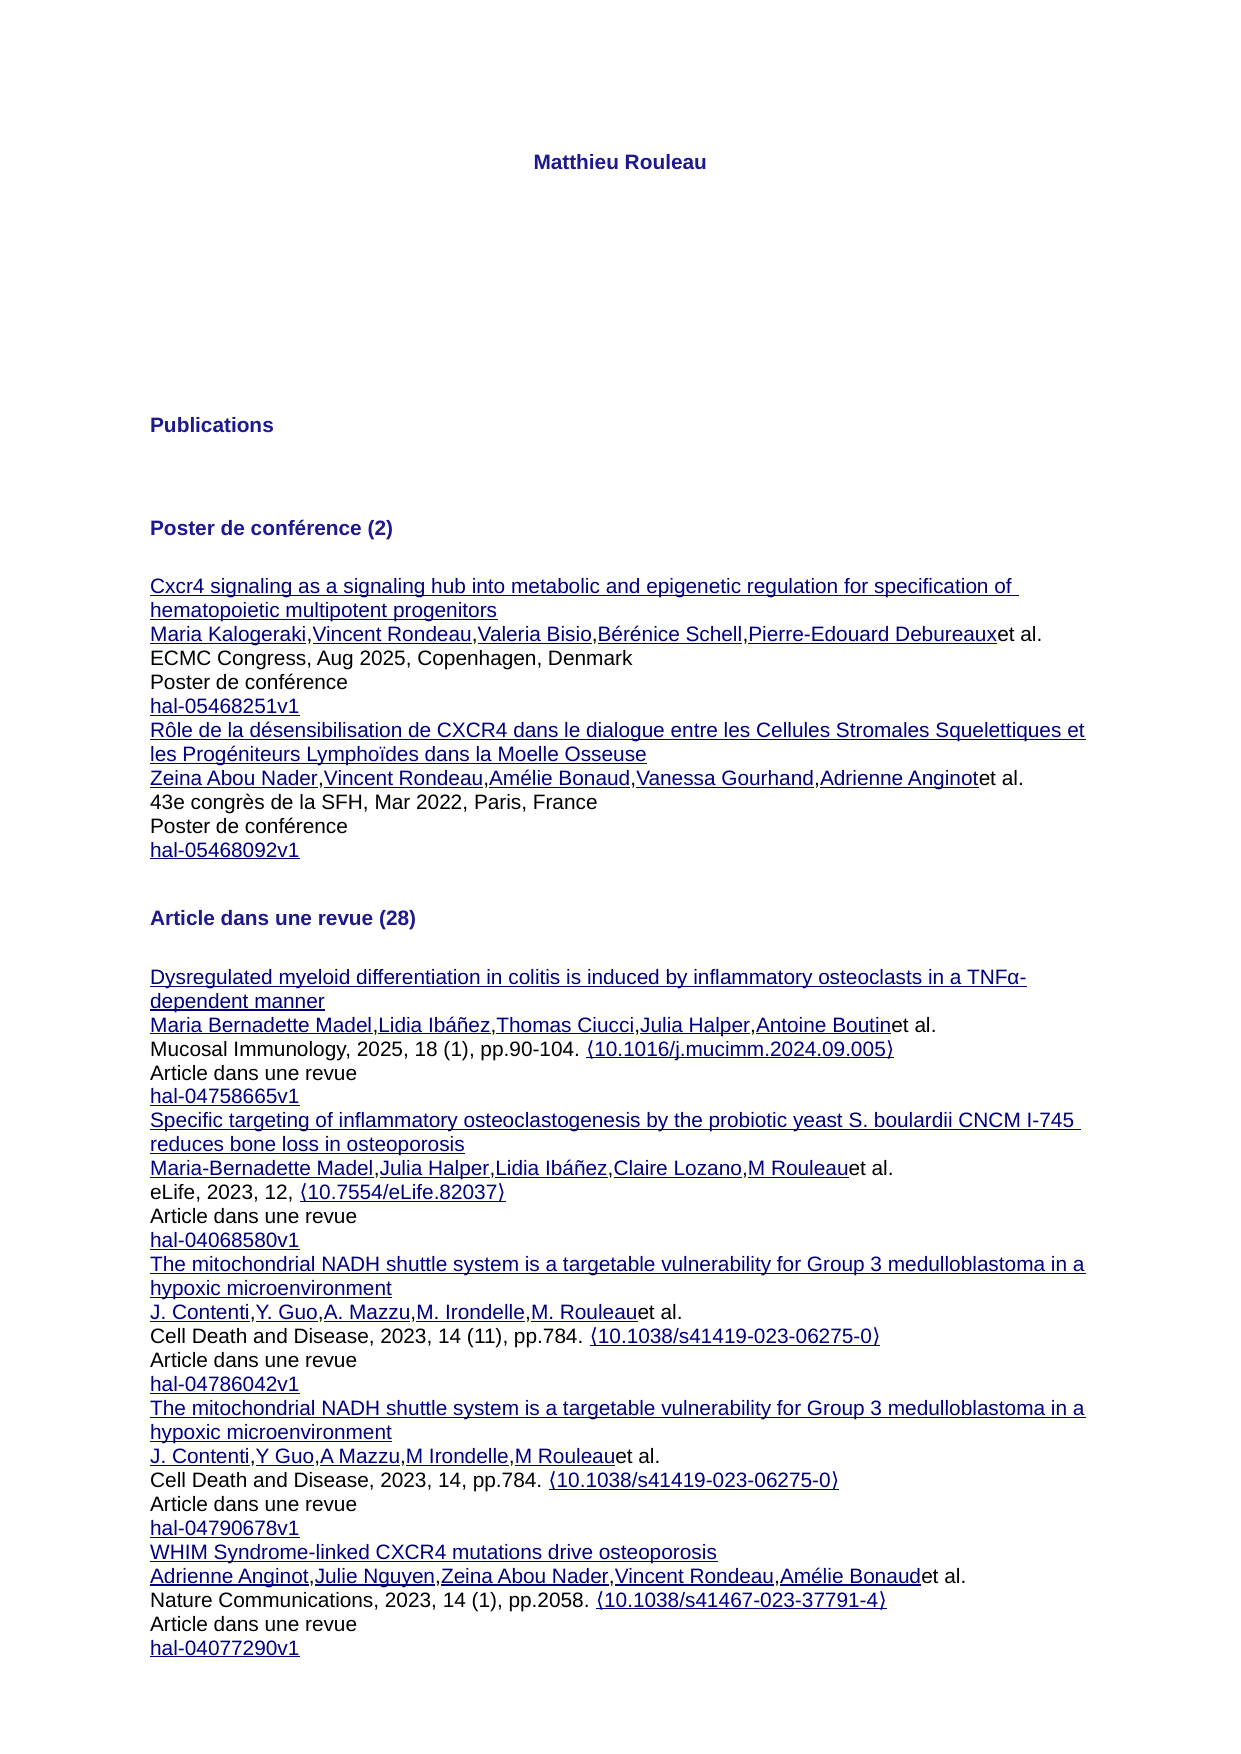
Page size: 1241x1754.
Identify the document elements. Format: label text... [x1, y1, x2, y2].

table_cell Rôle de la désensibilisation de CXCR4 dans le dialogue entre les Cellules Stromales Squelettiques et les Progéniteurs Lymphoïdes dans la Moelle Osseuse Zeina Abou Nader,Vincent Rondeau,Amélie Bonaud,Vanessa Gourhand,Adrienne Anginotet al. 43e congrès de la SFH, Mar 2022, Paris, France Poster de conférence hal-05468092v1 [150, 718, 1090, 861]
subtitle Publications [150, 412, 1090, 436]
table_cell The mitochondrial NADH shuttle system is a targetable vulnerability for Group 3 medulloblastoma in a hypoxic microenvironment J. Contenti,Y. Guo,A. Mazzu,M. Irondelle,M. Rouleauet al. Cell Death and Disease, 2023, 14 (11), pp.784. ⟨10.1038/s41419-023-06275-0⟩ Article dans une revue hal-04786042v1 [150, 1252, 1090, 1396]
table_cell WHIM Syndrome-linked CXCR4 mutations drive osteoporosis Adrienne Anginot,Julie Nguyen,Zeina Abou Nader,Vincent Rondeau,Amélie Bonaudet al. Nature Communications, 2023, 14 (1), pp.2058. ⟨10.1038/s41467-023-37791-4⟩ Article dans une revue hal-04077290v1 [150, 1540, 1090, 1659]
table_header Cxcr4 signaling as a signaling hub into metabolic and epigenetic regulation for specification of hematopoietic multipotent progenitors Maria Kalogeraki,Vincent Rondeau,Valeria Bisio,Bérénice Schell,Pierre-Edouard Debureauxet al. ECMC Congress, Aug 2025, Copenhagen, Denmark Poster de conférence hal-05468251v1 [150, 574, 1090, 718]
table_header Dysregulated myeloid differentiation in colitis is induced by inflammatory osteoclasts in a TNFα-dependent manner Maria Bernadette Madel,Lidia Ibáñez,Thomas Ciucci,Julia Halper,Antoine Boutinet al. Mucosal Immunology, 2025, 18 (1), pp.90-104. ⟨10.1016/j.mucimm.2024.09.005⟩ Article dans une revue hal-04758665v1 [150, 965, 1090, 1108]
table_cell The mitochondrial NADH shuttle system is a targetable vulnerability for Group 3 medulloblastoma in a hypoxic microenvironment J. Contenti,Y Guo,A Mazzu,M Irondelle,M Rouleauet al. Cell Death and Disease, 2023, 14, pp.784. ⟨10.1038/s41419-023-06275-0⟩ Article dans une revue hal-04790678v1 [150, 1396, 1090, 1539]
subtitle Article dans une revue (28) [150, 906, 1090, 930]
table_cell Specific targeting of inflammatory osteoclastogenesis by the probiotic yeast S. boulardii CNCM I-745 reduces bone loss in osteoporosis Maria-Bernadette Madel,Julia Halper,Lidia Ibáñez,Claire Lozano,M Rouleauet al. eLife, 2023, 12, ⟨10.7554/eLife.82037⟩ Article dans une revue hal-04068580v1 [150, 1108, 1090, 1252]
subtitle Matthieu Rouleau [150, 150, 1090, 174]
subtitle Poster de conférence (2) [150, 516, 1090, 539]
